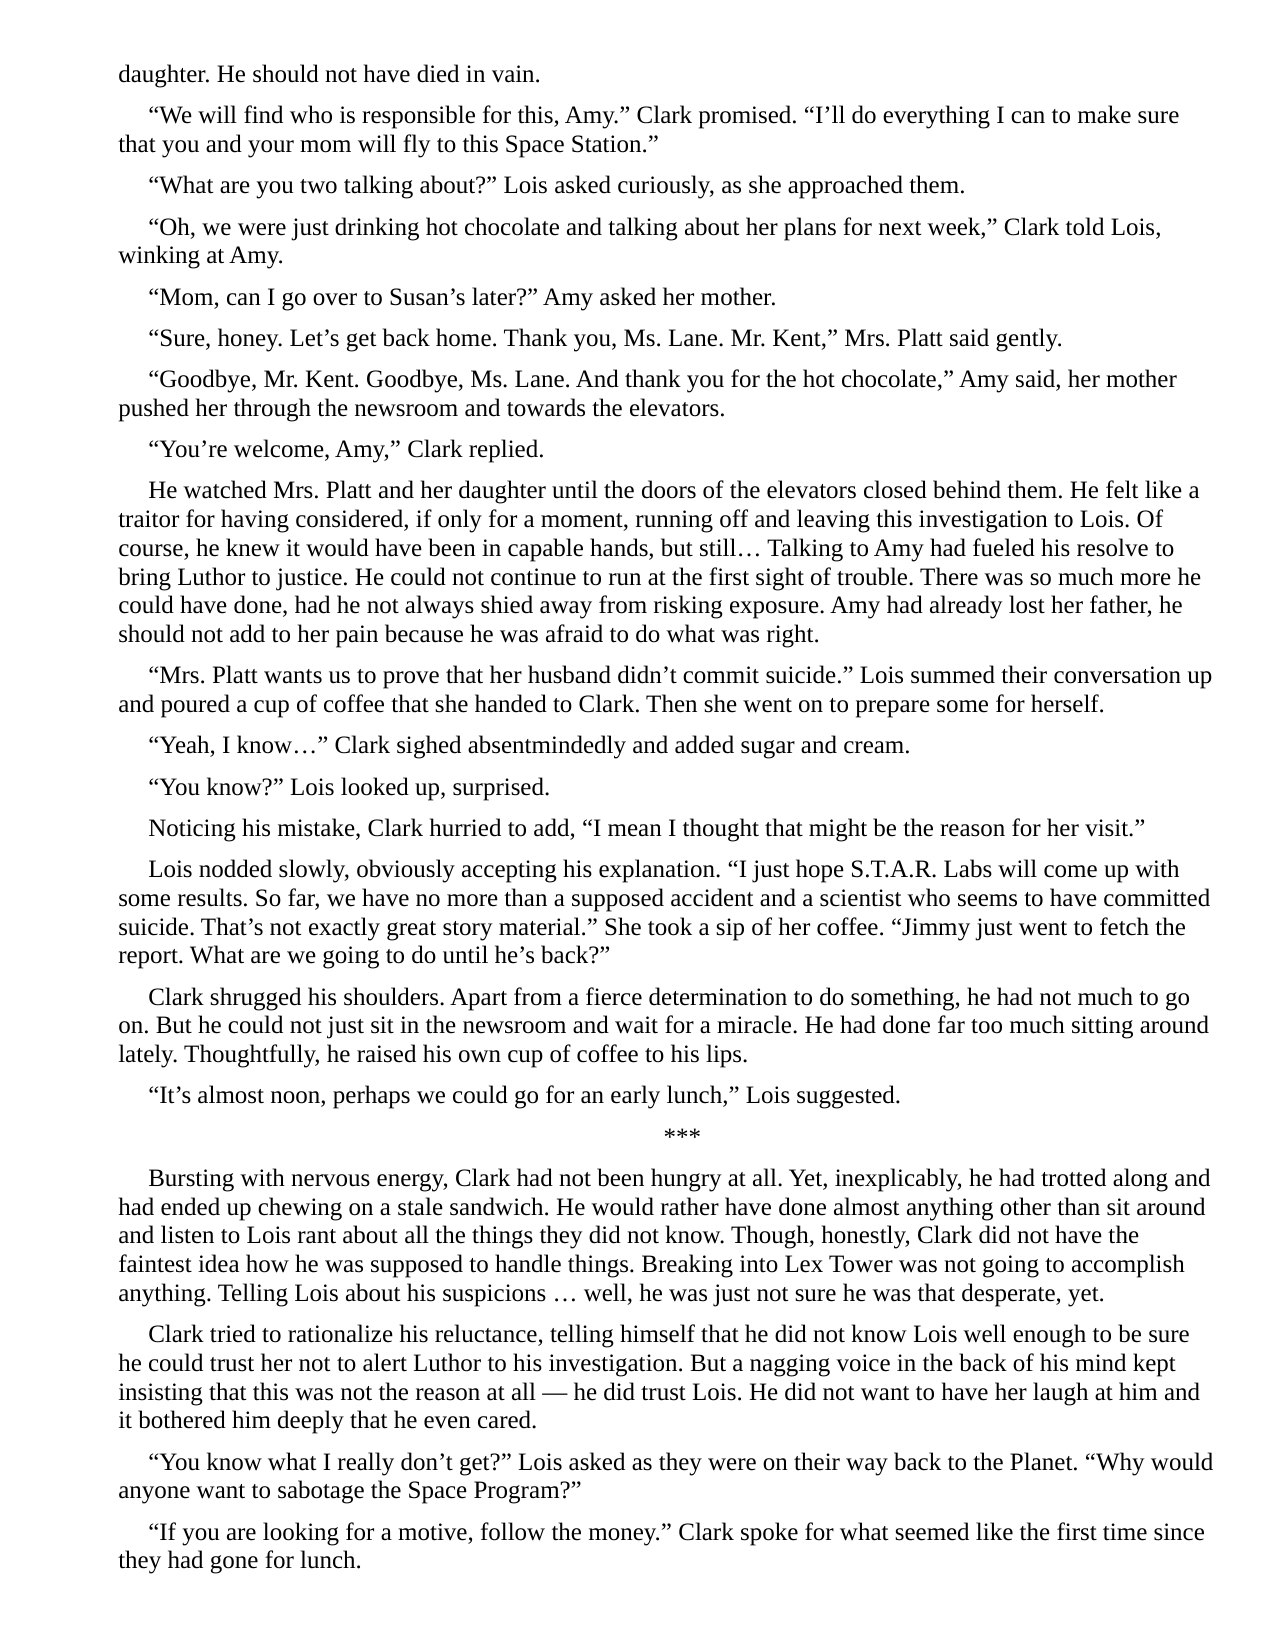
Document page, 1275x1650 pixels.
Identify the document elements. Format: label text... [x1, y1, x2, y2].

text “We will find who is responsible for this, Amy.” Clark promised. “I’ll do everything I can to make sure that you and your mom will fly to this Space Station.” [118, 100, 1216, 158]
text “You’re welcome, Amy,” Clark replied. [118, 434, 1216, 463]
text Bursting with nervous energy, Clark had not been hungry at all. Yet, inexplicably, he had trotted along and had ended up chewing on a stale sandwich. He would rather have done almost anything other than sit around and listen to Lois rant about all the things they did not know. Though, honestly, Clark did not have the faintest idea how he was supposed to handle things. Breaking into Lex Tower was not going to accomplish anything. Telling Lois about his suspicions … well, he was just not sure he was that desperate, yet. [118, 1163, 1216, 1307]
text Noticing his mistake, Clark hurried to add, “I mean I thought that might be the reason for her visit.” [118, 813, 1216, 842]
text *** [118, 1122, 1216, 1150]
text “Oh, we were just drinking hot chocolate and talking about her plans for next week,” Clark told Lois, winking at Amy. [118, 212, 1216, 269]
text “It’s almost noon, perhaps we could go for an early lunch,” Lois suggested. [118, 1080, 1216, 1109]
text “Yeah, I know…” Clark sighed absentmindedly and added sugar and cream. [118, 730, 1216, 759]
text Clark shrugged his shoulders. Apart from a fierce determination to do something, he had not much to go on. But he could not just sit in the newsroom and wait for a miracle. He had done far too much sitting around lately. Thoughtfully, he raised his own cup of coffee to his lips. [118, 982, 1216, 1068]
text “You know what I really don’t get?” Lois asked as they were on their way back to the Planet. “Why would anyone want to sabotage the Space Program?” [118, 1447, 1216, 1504]
text “Goodbye, Mr. Kent. Goodbye, Ms. Lane. And thank you for the hot chocolate,” Amy said, her mother pushed her through the newsroom and towards the elevators. [118, 364, 1216, 422]
text “If you are looking for a motive, follow the money.” Clark spoke for what seemed like the first time since they had gone for lunch. [118, 1517, 1216, 1574]
text “Mrs. Platt wants us to prove that her husband didn’t commit suicide.” Lois summed their conversation up and poured a cup of coffee that she handed to Clark. Then she went on to prepare some for herself. [118, 660, 1216, 718]
text daughter. He should not have died in vain. [118, 59, 1216, 88]
text “Sure, honey. Let’s get back home. Thank you, Ms. Lane. Mr. Kent,” Mrs. Platt said gently. [118, 323, 1216, 352]
text He watched Mrs. Platt and her daughter until the doors of the elevators closed behind them. He felt like a traitor for having considered, if only for a moment, running off and leaving this investigation to Lois. Of course, he knew it would have been in capable hands, but still… Talking to Amy had fueled his resolve to bring Luthor to justice. He could not continue to run at the first sight of trouble. There was so much more he could have done, had he not always shied away from risking exposure. Amy had already lost her father, he should not add to her pain because he was afraid to do what was right. [118, 475, 1216, 648]
text “What are you two talking about?” Lois asked curiously, as she approached them. [118, 170, 1216, 199]
text “Mom, can I go over to Susan’s later?” Amy asked her mother. [118, 282, 1216, 310]
text “You know?” Lois looked up, surprised. [118, 772, 1216, 800]
text Clark tried to rationalize his reluctance, telling himself that he did not know Lois well enough to be sure he could trust her not to alert Luthor to his investigation. But a nagging voice in the back of his mind kept insisting that this was not the reason at all — he did trust Lois. He did not want to have her laugh at him and it bothered him deeply that he even cared. [118, 1319, 1216, 1434]
text Lois nodded slowly, obviously accepting his explanation. “I just hope S.T.A.R. Labs will come up with some results. So far, we have no more than a supposed accident and a scientist who seems to have committed suicide. That’s not exactly great story material.” She took a sip of her coffee. “Jimmy just went to fetch the report. What are we going to do until he’s back?” [118, 854, 1216, 969]
